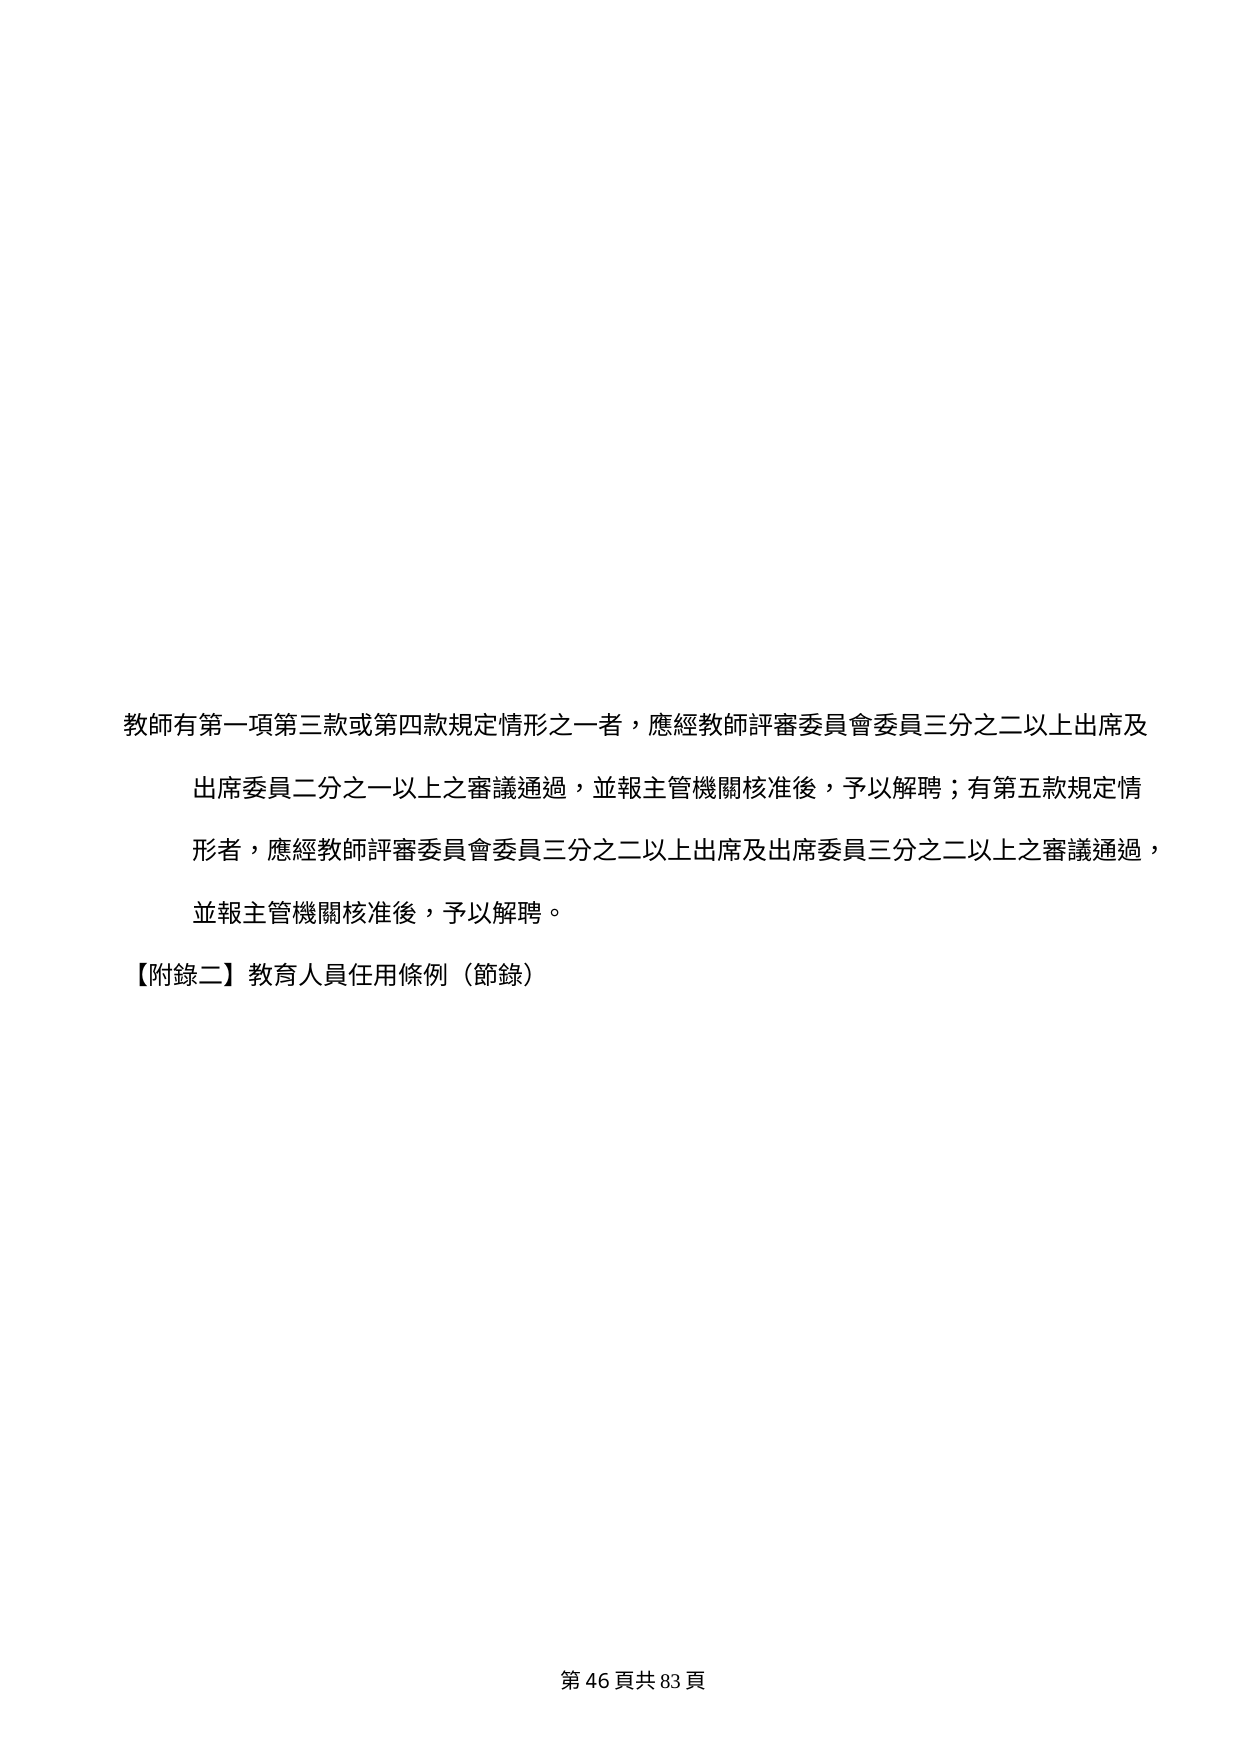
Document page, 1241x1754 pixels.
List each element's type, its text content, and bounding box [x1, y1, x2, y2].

text 教師有第一項第三款或第四款規定情形之一者，應經教師評審委員會委員三分之二以上出席及出席委員二分之一以上之審議通過，並報主管機關核准後，予以解聘；有第五款規定情形者，應經教師評審委員會委員三分之二以上出席及出席委員三分之二以上之審議通過，並報主管機關核准後，予以解聘。 [123, 682, 1152, 932]
text 【附錄二】教育人員任用條例（節錄） [123, 932, 1152, 995]
